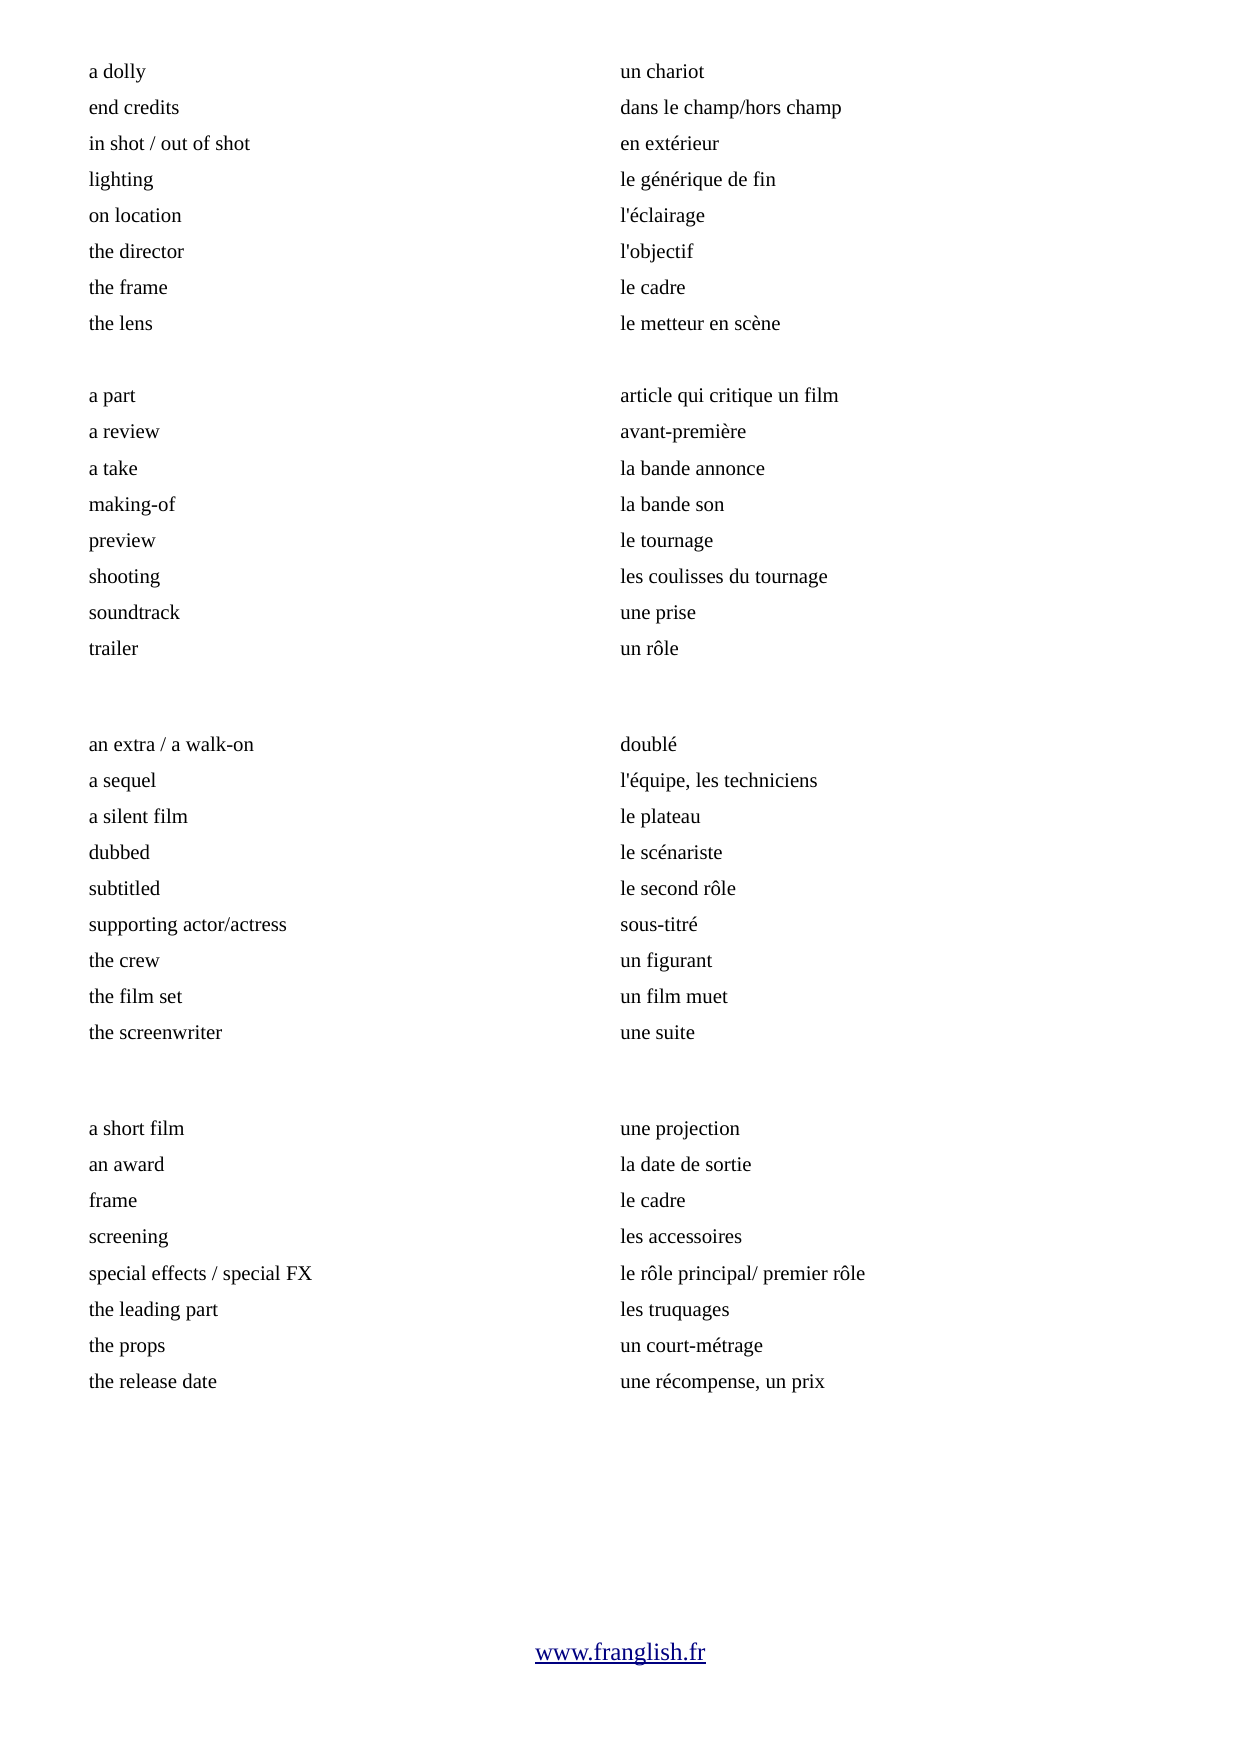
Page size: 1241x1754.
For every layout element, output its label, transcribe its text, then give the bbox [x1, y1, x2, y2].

text article qui critique un film [620, 383, 1152, 407]
text a review [88, 419, 620, 443]
text trailer [88, 636, 620, 660]
text le tournage [620, 528, 1152, 552]
text a short film [88, 1116, 620, 1140]
text the crew [88, 948, 620, 972]
text lighting [88, 167, 620, 191]
text dans le champ/hors champ [620, 95, 1152, 119]
text making-of [88, 492, 620, 516]
text un rôle [620, 636, 1152, 660]
text end credits [88, 95, 620, 119]
text le générique de fin [620, 167, 1152, 191]
text la date de sortie [620, 1152, 1152, 1176]
text a dolly [88, 59, 620, 83]
text a silent film [88, 804, 620, 828]
text special effects / special FX [88, 1261, 620, 1284]
text a sequel [88, 768, 620, 792]
text le cadre [620, 275, 1152, 299]
text supporting actor/actress [88, 912, 620, 936]
text l'objectif [620, 239, 1152, 263]
text the film set [88, 984, 620, 1008]
text avant-première [620, 419, 1152, 443]
text sous-titré [620, 912, 1152, 936]
text the screenwriter [88, 1020, 620, 1044]
text un court-métrage [620, 1333, 1152, 1357]
text an award [88, 1152, 620, 1176]
text un figurant [620, 948, 1152, 972]
text the frame [88, 275, 620, 299]
text the director [88, 239, 620, 263]
text the props [88, 1333, 620, 1357]
text on location [88, 203, 620, 227]
text en extérieur [620, 131, 1152, 155]
text screening [88, 1224, 620, 1248]
text the lens [88, 311, 620, 335]
text un film muet [620, 984, 1152, 1008]
text la bande annonce [620, 456, 1152, 479]
text l'équipe, les techniciens [620, 768, 1152, 792]
text le rôle principal/ premier rôle [620, 1261, 1152, 1284]
text une prise [620, 600, 1152, 624]
text preview [88, 528, 620, 552]
text le plateau [620, 804, 1152, 828]
text les accessoires [620, 1224, 1152, 1248]
text le metteur en scène [620, 311, 1152, 335]
text the leading part [88, 1297, 620, 1321]
text an extra / a walk-on [88, 732, 620, 756]
text une suite [620, 1020, 1152, 1044]
text le scénariste [620, 840, 1152, 864]
text l'éclairage [620, 203, 1152, 227]
text le second rôle [620, 876, 1152, 900]
text dubbed [88, 840, 620, 864]
text soundtrack [88, 600, 620, 624]
text a take [88, 456, 620, 479]
text une récompense, un prix [620, 1369, 1152, 1393]
text une projection [620, 1116, 1152, 1140]
text doublé [620, 732, 1152, 756]
text subtitled [88, 876, 620, 900]
text les coulisses du tournage [620, 564, 1152, 588]
text a part [88, 383, 620, 407]
text frame [88, 1188, 620, 1212]
text in shot / out of shot [88, 131, 620, 155]
text shooting [88, 564, 620, 588]
text les truquages [620, 1297, 1152, 1321]
text le cadre [620, 1188, 1152, 1212]
text the release date [88, 1369, 620, 1393]
text un chariot [620, 59, 1152, 83]
text la bande son [620, 492, 1152, 516]
